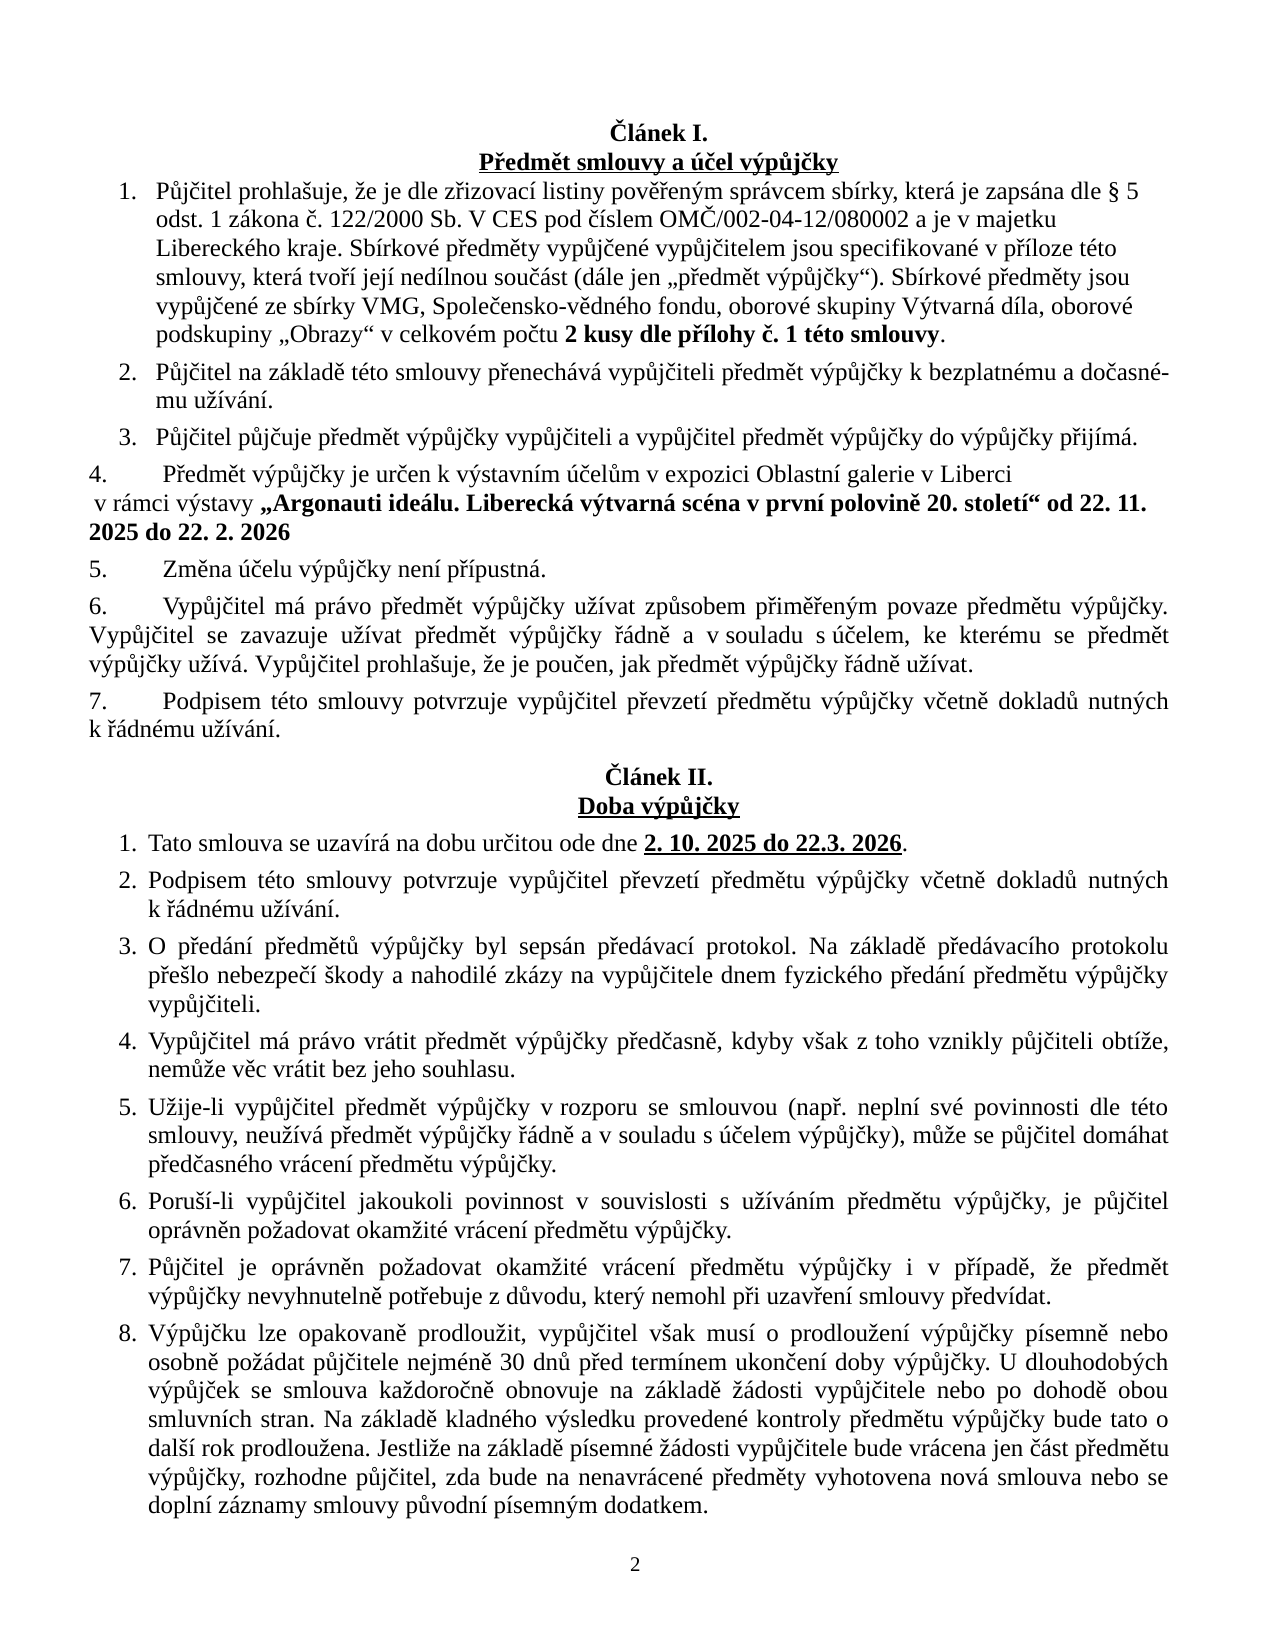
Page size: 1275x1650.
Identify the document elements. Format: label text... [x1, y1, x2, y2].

list Užije-li vypůjčitel předmět výpůjčky v rozporu se smlouvou (např. neplní své povinnosti dle této smlouvy, neužívá předmět výpůjčky řádně a v souladu s účelem výpůjčky), může se půjčitel domáhat předčasného vrácení předmětu výpůjčky. [118, 1092, 1169, 1178]
list Poruší-li vypůjčitel jakoukoli povinnost v souvislosti s užíváním předmětu výpůjčky, je půjčitel oprávněn požadovat okamžité vrácení předmětu výpůjčky. [118, 1186, 1169, 1244]
list Předmět výpůjčky je určen k výstavním účelům v expozici Oblastní galerie v Liberci v rámci výstavy „Argonauti ideálu. Liberecká výtvarná scéna v první polovině 20. století“ od 22. 11. 2025 do 22. 2. 2026 [89, 459, 1169, 546]
list O předání předmětů výpůjčky byl sepsán předávací protokol. Na základě předávacího protokolu přešlo nebezpečí škody a nahodilé zkázy na vypůjčitele dnem fyzického předání předmětu výpůjčky vypůjčiteli. [118, 931, 1169, 1017]
list Výpůjčku lze opakovaně prodloužit, vypůjčitel však musí o prodloužení výpůjčky písemně nebo osobně požádat půjčitele nejméně 30 dnů před termínem ukončení doby výpůjčky. U dlouhodobých výpůjček se smlouva každoročně obnovuje na základě žádosti vypůjčitele nebo po dohodě obou smluvních stran. Na základě kladného výsledku provedené kontroly předmětu výpůjčky bude tato o další rok prodloužena. Jestliže na základě písemné žádosti vypůjčitele bude vrácena jen část předmětu výpůjčky, rozhodne půjčitel, zda bude na nenavrácené předměty vyhotovena nová smlouva nebo se doplní záznamy smlouvy původní písemným dodatkem. [118, 1318, 1169, 1519]
list Podpisem této smlouvy potvrzuje vypůjčitel převzetí předmětu výpůjčky včetně dokladů nutných k řádnému užívání. [89, 686, 1169, 743]
subtitle Doba výpůjčky [148, 791, 1169, 820]
list Půjčitel je oprávněn požadovat okamžité vrácení předmětu výpůjčky i v případě, že předmět výpůjčky nevyhnutelně potřebuje z důvodu, který nemohl při uzavření smlouvy předvídat. [118, 1252, 1169, 1309]
text Předmět smlouvy a účel výpůjčky [148, 147, 1169, 176]
text Článek I. [148, 118, 1169, 147]
list Změna účelu výpůjčky není přípustná. [89, 554, 1169, 583]
list Vypůjčitel má právo vrátit předmět výpůjčky předčasně, kdyby však z toho vznikly půjčiteli obtíže, nemůže věc vrátit bez jeho souhlasu. [118, 1026, 1169, 1083]
list Půjčitel prohlašuje, že je dle zřizovací listiny pověřeným správcem sbírky, která je zapsána dle § 5 odst. 1 zákona č. 122/2000 Sb. V CES pod číslem OMČ/002-04-12/080002 a je v majetku Libereckého kraje. Sbírkové předměty vypůjčené vypůjčitelem jsou specifikované v příloze této smlouvy, která tvoří její nedílnou součást (dále jen „předmět výpůjčky“). Sbírkové předměty jsou vypůjčené ze sbírky VMG, Společensko-vědného fondu, oborové skupiny Výtvarná díla, oborové podskupiny „Obrazy“ v celkovém počtu 2 kusy dle přílohy č. 1 této smlouvy. [118, 176, 1181, 348]
subtitle Článek II. [148, 762, 1169, 791]
list Tato smlouva se uzavírá na dobu určitou ode dne 2. 10. 2025 do 22.3. 2026. [118, 828, 1169, 857]
list Vypůjčitel má právo předmět výpůjčky užívat způsobem přiměřeným povaze předmětu výpůjčky. Vypůjčitel se zavazuje užívat předmět výpůjčky řádně a v souladu s účelem, ke kterému se předmět výpůjčky užívá. Vypůjčitel prohlašuje, že je poučen, jak předmět výpůjčky řádně užívat. [89, 591, 1169, 677]
list Podpisem této smlouvy potvrzuje vypůjčitel převzetí předmětu výpůjčky včetně dokladů nutných k řádnému užívání. [118, 865, 1169, 923]
list Půjčitel na základě této smlouvy přenechává vypůjčiteli předmět výpůjčky k bezplatnému a dočasné-mu užívání. [118, 357, 1169, 414]
list Půjčitel půjčuje předmět výpůjčky vypůjčiteli a vypůjčitel předmět výpůjčky do výpůjčky přijímá. [118, 422, 1169, 451]
